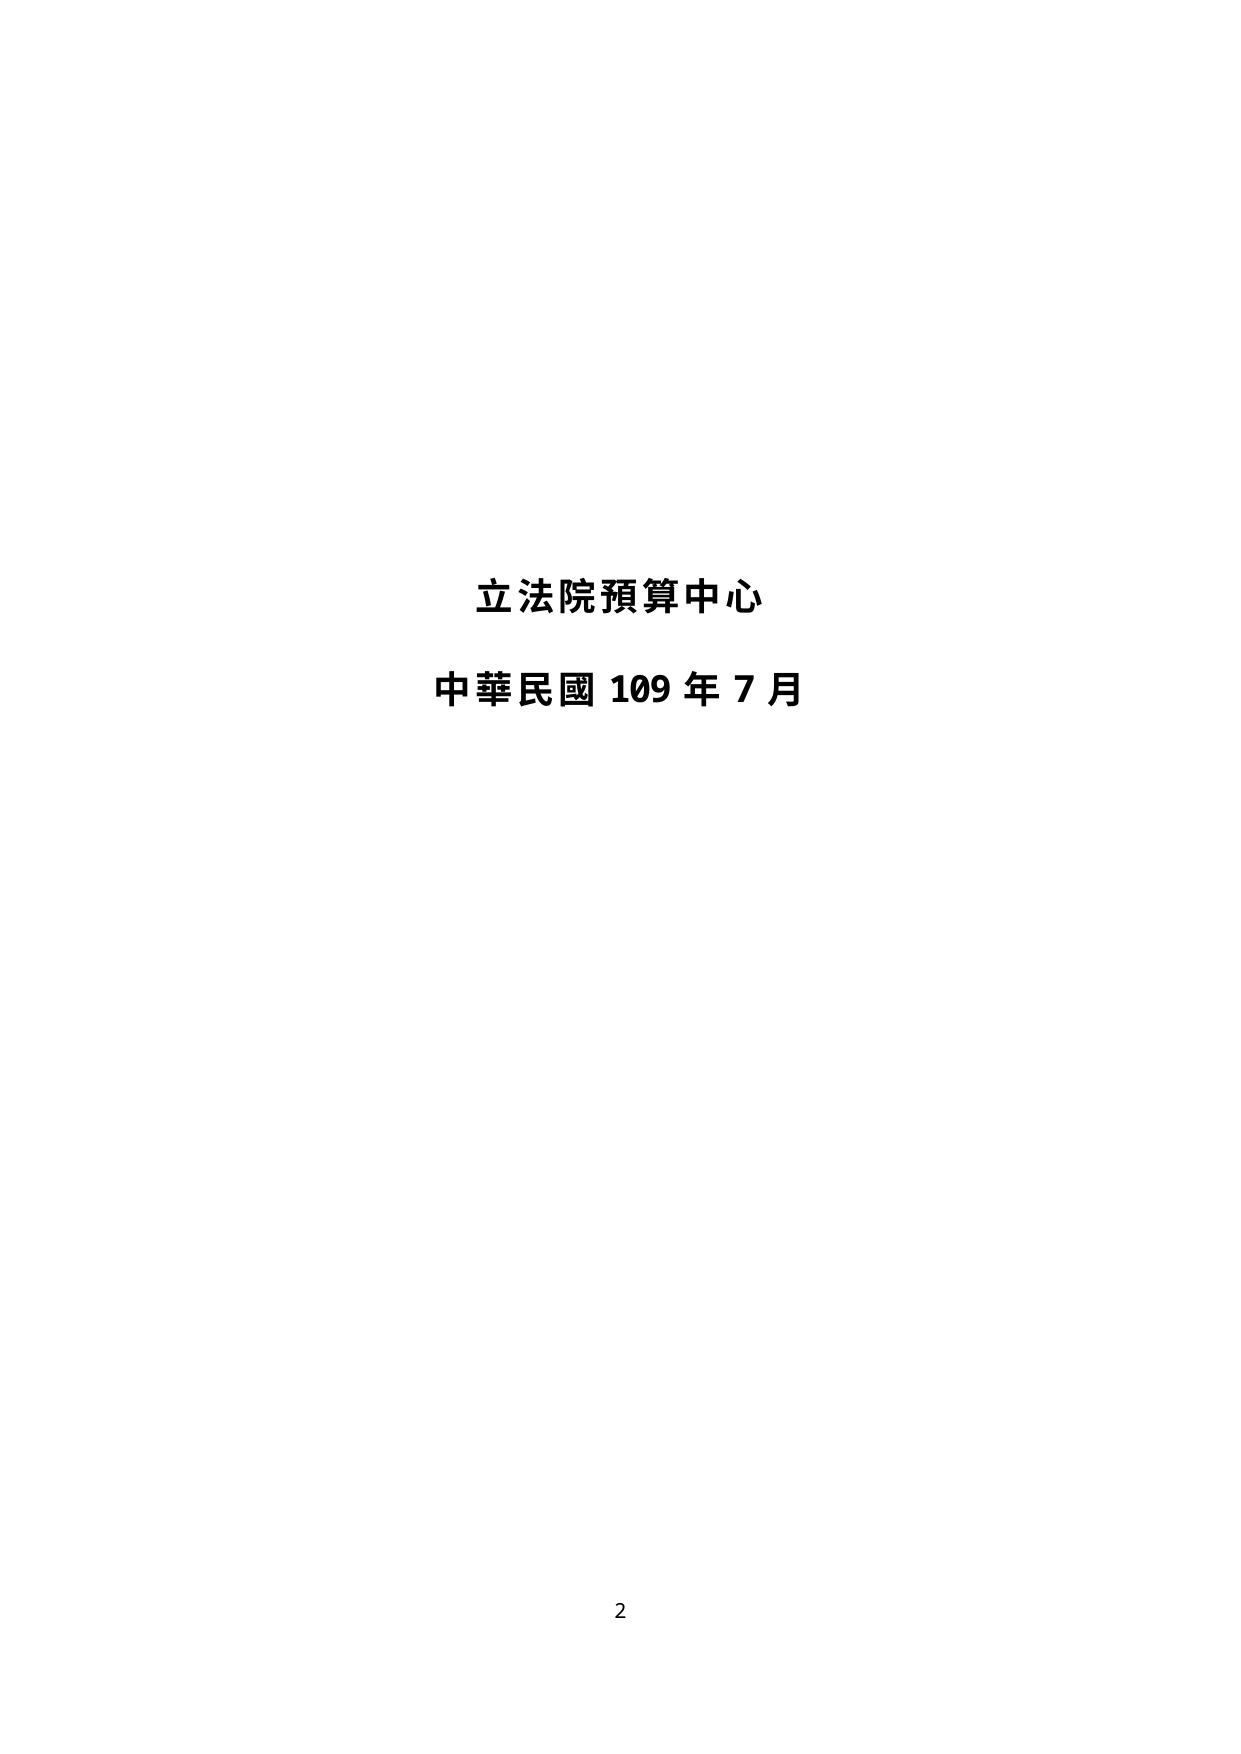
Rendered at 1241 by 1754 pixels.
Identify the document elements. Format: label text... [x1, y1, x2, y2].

text 立法院預算中心 [183, 552, 1058, 615]
text 中華民國109年7月 [183, 615, 1058, 740]
